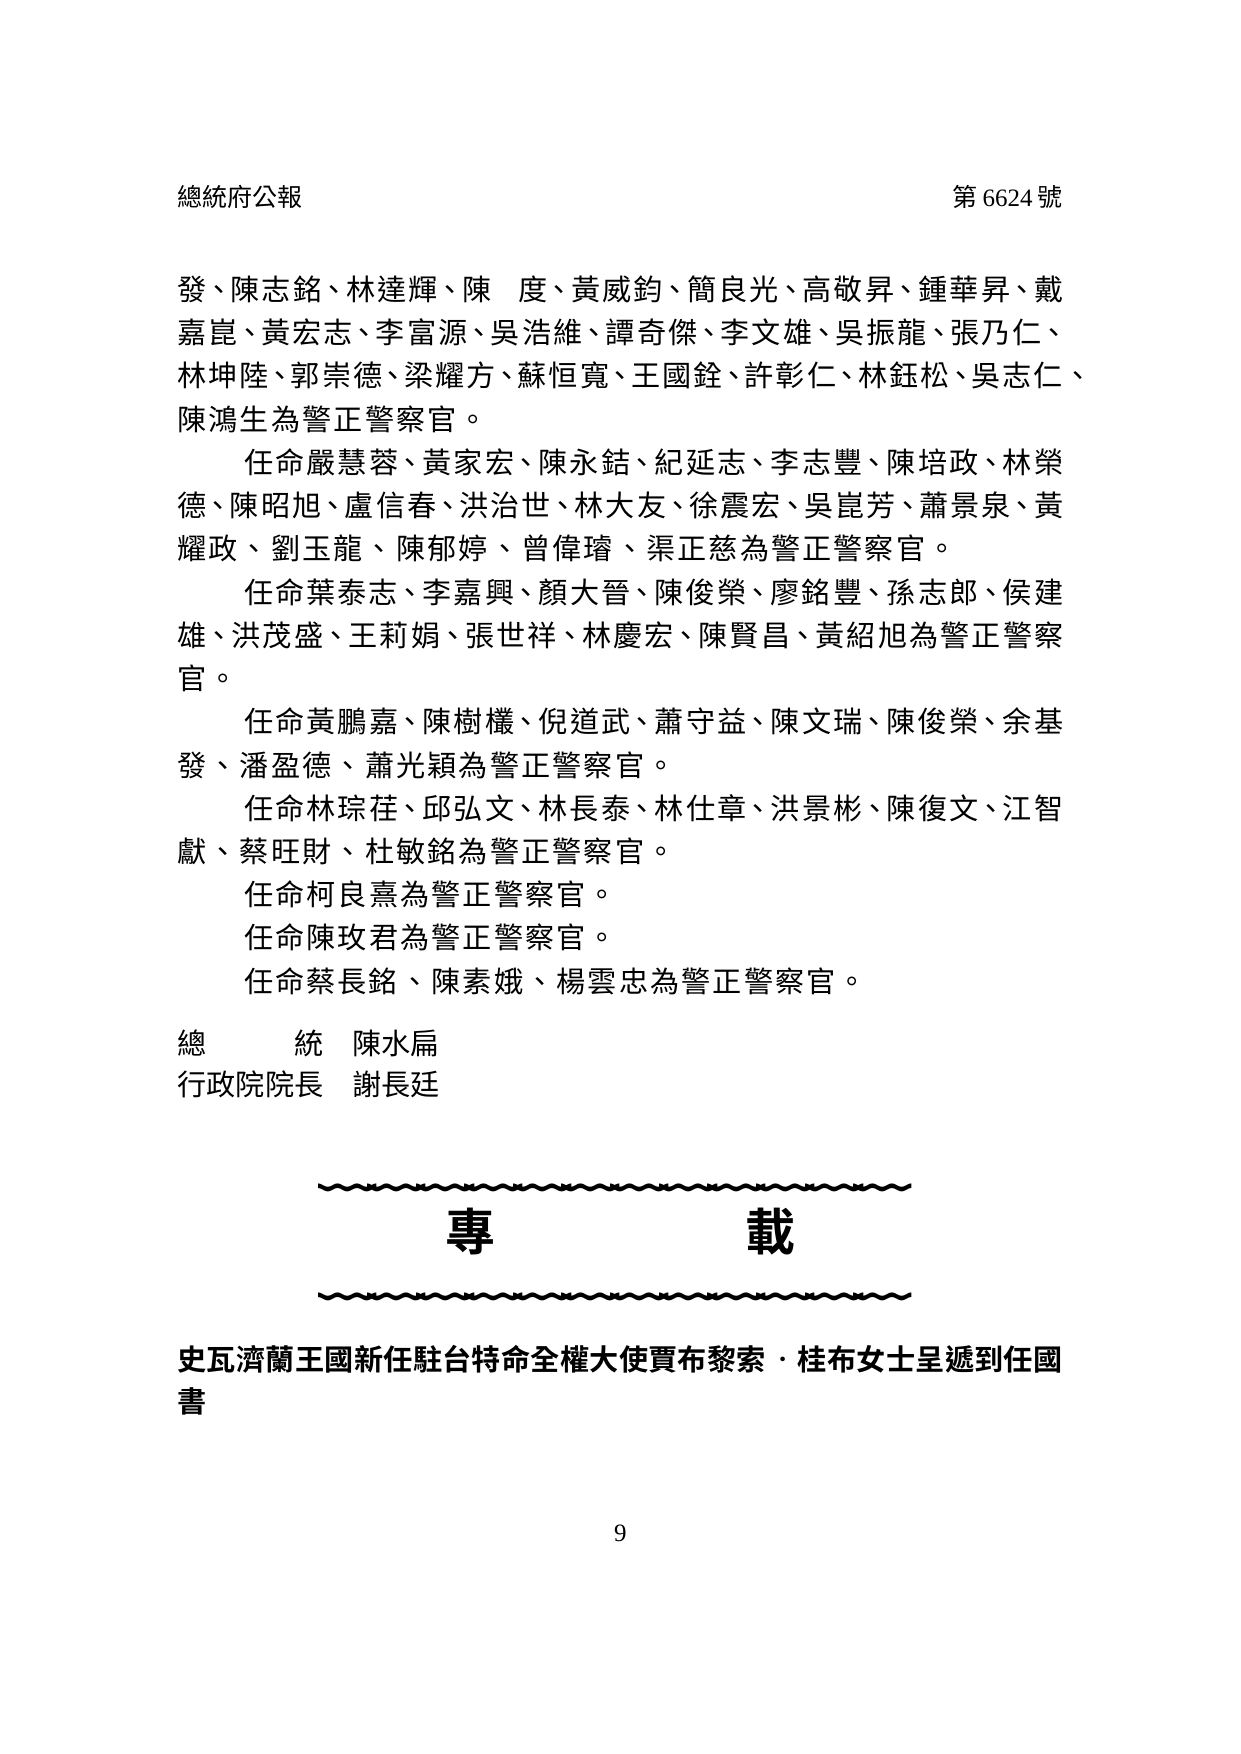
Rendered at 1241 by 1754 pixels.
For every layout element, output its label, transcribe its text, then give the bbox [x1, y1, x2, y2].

text 任命柯良熹為警正警察官。 [177, 871, 1063, 914]
text 任命沈金本、陳東明、劉家銘、廖炎生、邱裕然、陳建興、黃俊發、陳志銘、林達輝、陳度、黃威鈞、簡良光、高敬昇、鍾華昇、戴嘉崑、黃宏志、李富源、吳浩維、譚奇傑、李文雄、吳振龍、張乃仁、林坤陸、郭崇德、梁耀方、蘇恒寬、王國銓、許彰仁、林鈺松、吳志仁、陳鴻生為警正警察官。 [177, 266, 1063, 439]
text 任命黃鵬嘉、陳樹欉、倪道武、蕭守益、陳文瑞、陳俊榮、余基發、潘盈德、蕭光穎為警正警察官。 [177, 698, 1063, 784]
text 任命陳玫君為警正警察官。 [177, 914, 1063, 957]
text 任命嚴慧蓉、黃家宏、陳永銡、紀延志、李志豐、陳培政、林榮德、陳昭旭、盧信春、洪治世、林大友、徐震宏、吳崑芳、蕭景泉、黃耀政、劉玉龍、陳郁婷、曾偉璿、渠正慈為警正警察官。 [177, 439, 1063, 568]
text 任命葉泰志、李嘉興、顏大晉、陳俊榮、廖銘豐、孫志郎、侯建雄、洪茂盛、王莉娟、張世祥、林慶宏、陳賢昌、黃紹旭為警正警察官。 [177, 568, 1063, 698]
text 專 載 [177, 1204, 1063, 1262]
text 任命林琮荏、邱弘文、林長泰、林仕章、洪景彬、陳復文、江智獻、蔡旺財、杜敏銘為警正警察官。 [177, 784, 1063, 871]
text ﹏﹏﹏﹏﹏﹏﹏﹏﹏﹏﹏﹏ [177, 1275, 1063, 1300]
text ﹏﹏﹏﹏﹏﹏﹏﹏﹏﹏﹏﹏ [177, 1167, 1063, 1192]
text 總 統 陳水扁 [177, 1021, 1063, 1062]
text 任命蔡長銘、陳素娥、楊雲忠為警正警察官。 [177, 957, 1063, 1001]
text 行政院院長 謝長廷 [177, 1062, 1063, 1104]
text 史瓦濟蘭王國新任駐台特命全權大使賈布黎索‧桂布女士呈遞到任國書 [177, 1337, 1063, 1421]
